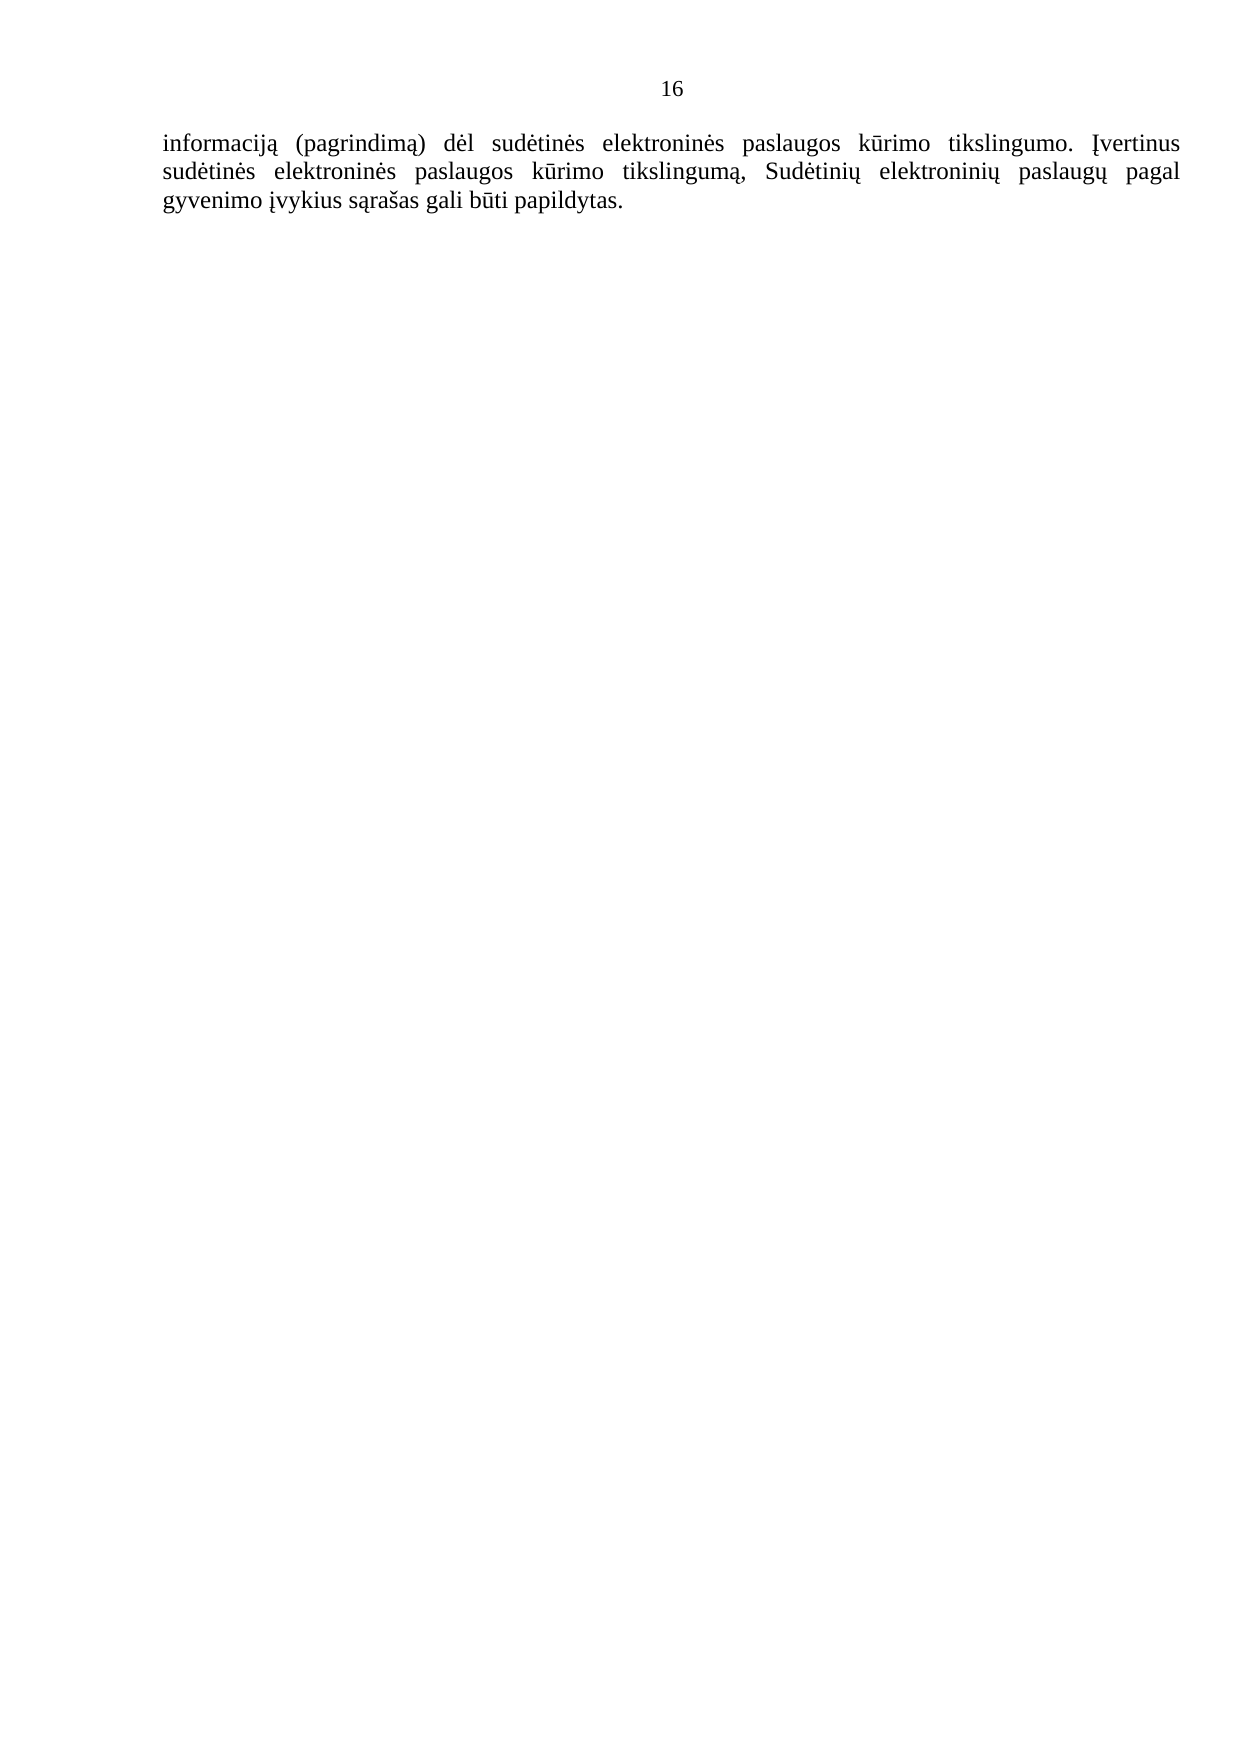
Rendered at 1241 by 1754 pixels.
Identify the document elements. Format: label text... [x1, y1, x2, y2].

text informaciją (pagrindimą) dėl sudėtinės elektroninės paslaugos kūrimo tikslingumo. Įvertinus sudėtinės elektroninės paslaugos kūrimo tikslingumą, Sudėtinių elektroninių paslaugų pagal gyvenimo įvykius sąrašas gali būti papildytas. [162, 128, 1181, 214]
